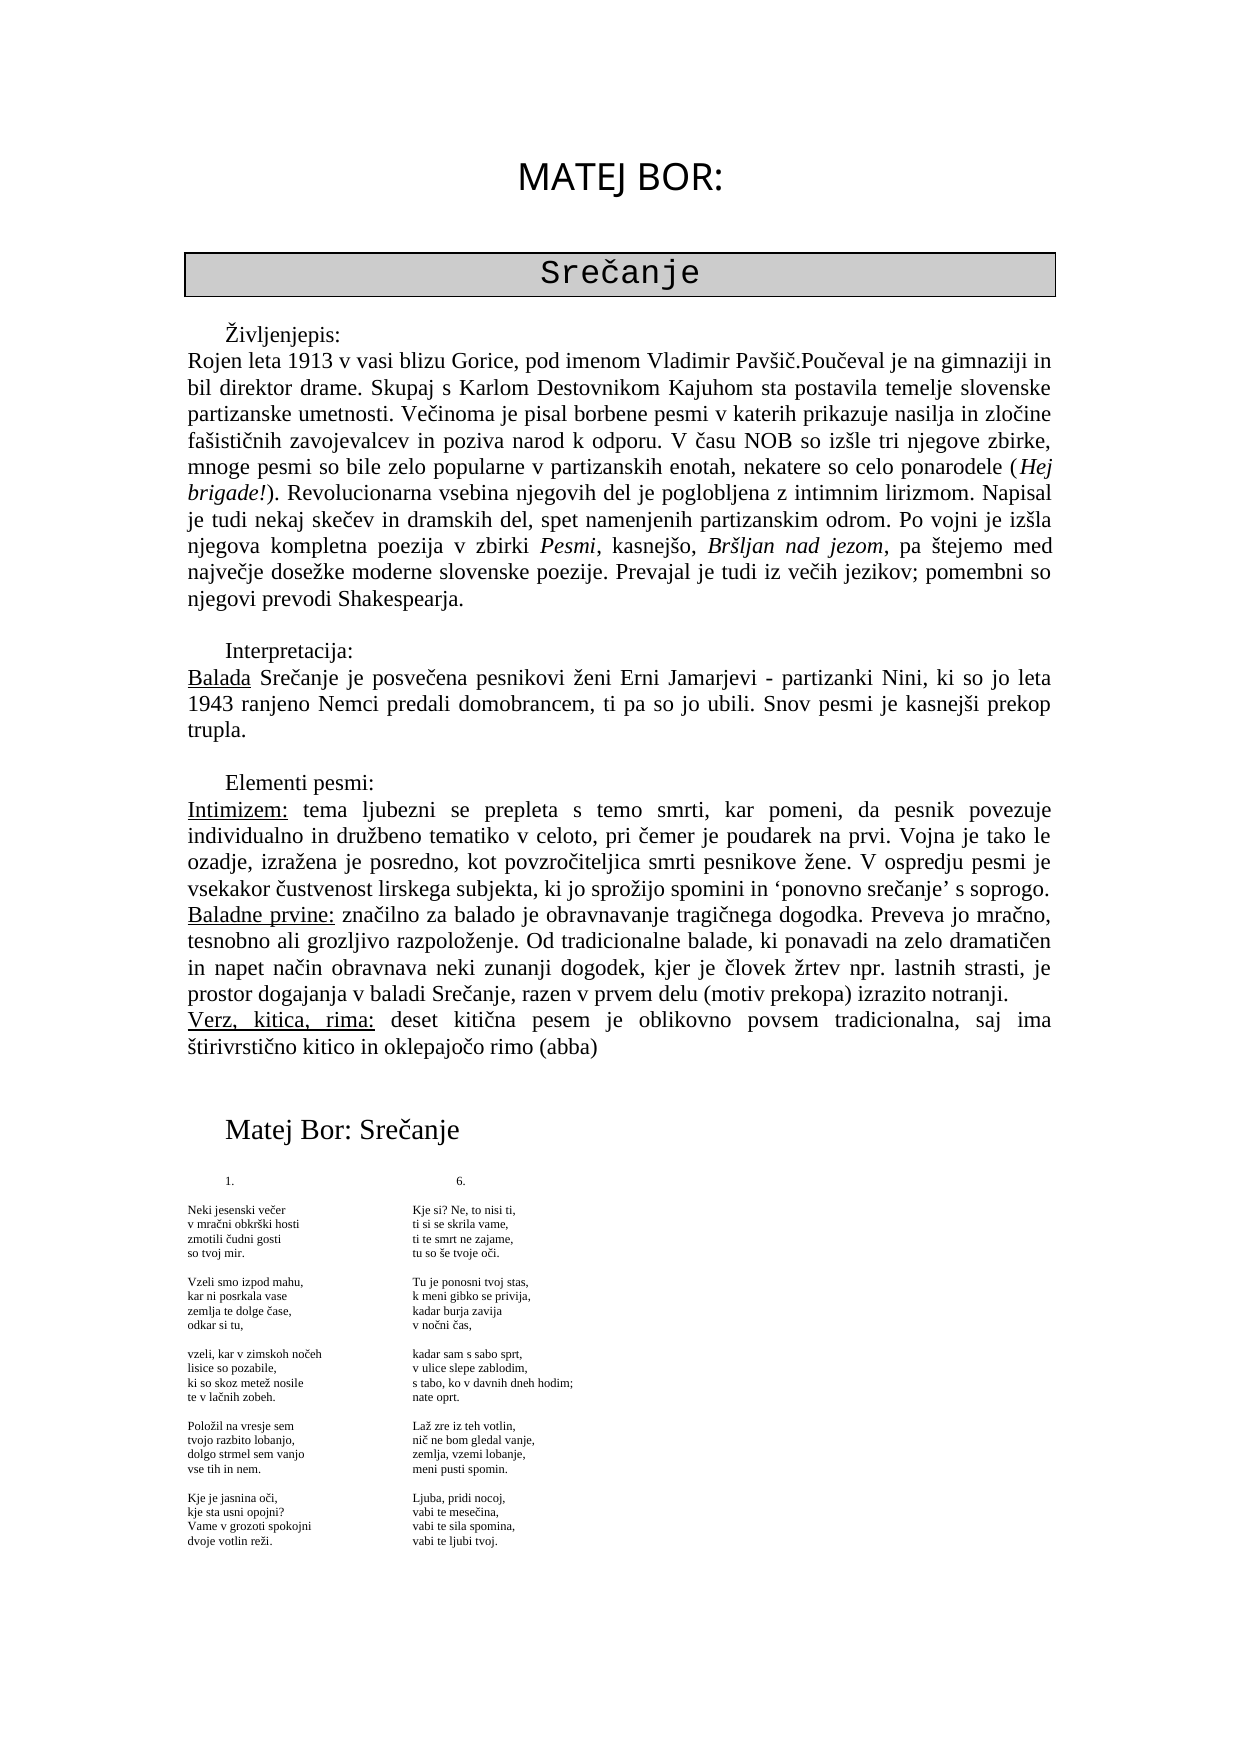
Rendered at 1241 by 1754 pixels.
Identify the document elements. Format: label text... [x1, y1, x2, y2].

text Vzeli smo izpod mahu, Tu je ponosni tvoj stas, [187, 1275, 1053, 1289]
text Intimizem: tema ljubezni se prepleta s temo smrti, kar pomeni, da pesnik povezuje individualno in družbeno tematiko v celoto, pri čemer je poudarek na prvi. Vojna je tako le ozadje, izražena je posredno, kot povzročiteljica smrti pesnikove žene. V ospredju pesmi je vsekakor čustvenost lirskega subjekta, ki jo sprožijo spomini in ‘ponovno srečanje’ s soprogo. [187, 796, 1053, 901]
text ki so skoz metež nosile s tabo, ko v davnih dneh hodim; [187, 1375, 1053, 1390]
text Baladne prvine: značilno za balado je obravnavanje tragičnega dogodka. Preveva jo mračno, tesnobno ali grozljivo razpoloženje. Od tradicionalne balade, ki ponavadi na zelo dramatičen in napet način obravnava neki zunanji dogodek, kjer je človek žrtev npr. lastnih strasti, je prostor dogajanja v baladi Srečanje, razen v prvem delu (motiv prekopa) izrazito notranji. [187, 901, 1053, 1006]
text zemlja te dolge čase, kadar burja zavija [187, 1303, 1053, 1318]
text MATEJ BOR: [187, 150, 1053, 201]
text kar ni posrkala vase k meni gibko se privija, [187, 1289, 1053, 1303]
text vse tih in nem. meni pusti spomin. [187, 1462, 1053, 1476]
text lisice so pozabile, v ulice slepe zablodim, [187, 1361, 1053, 1375]
text Vame v grozoti spokojni vabi te sila spomina, [187, 1519, 1053, 1533]
text kje sta usni opojni? vabi te mesečina, [187, 1505, 1053, 1519]
text tvojo razbito lobanjo, nič ne bom gledal vanje, [187, 1433, 1053, 1447]
text Interpretacija: [187, 637, 1053, 664]
text Življenjepis: [187, 321, 1053, 348]
text Verz, kitica, rima: deset kitična pesem je oblikovno povsem tradicionalna, saj ima štirivrstično kitico in oklepajočo rimo (abba) [187, 1006, 1053, 1059]
text v mračni obkrški hosti ti si se skrila vame, [187, 1217, 1053, 1232]
text Balada Srečanje je posvečena pesnikovi ženi Erni Jamarjevi - partizanki Nini, ki so jo leta 1943 ranjeno Nemci predali domobrancem, ti pa so jo ubili. Snov pesmi je kasnejši prekop trupla. [187, 664, 1053, 743]
text Elementi pesmi: [187, 769, 1053, 796]
text odkar si tu, v nočni čas, [187, 1318, 1053, 1332]
text Položil na vresje sem Laž zre iz teh votlin, [187, 1418, 1053, 1433]
text Kje je jasnina oči, Ljuba, pridi nocoj, [187, 1490, 1053, 1505]
text vzeli, kar v zimskoh nočeh kadar sam s sabo sprt, [187, 1347, 1053, 1361]
text zmotili čudni gosti ti te smrt ne zajame, [187, 1232, 1053, 1246]
text te v lačnih zobeh. nate oprt. [187, 1390, 1053, 1404]
text dvoje votlin reži. vabi te ljubi tvoj. [187, 1533, 1053, 1548]
text dolgo strmel sem vanjo zemlja, vzemi lobanje, [187, 1447, 1053, 1462]
text Rojen leta 1913 v vasi blizu Gorice, pod imenom Vladimir Pavšič.Poučeval je na gimnaziji in bil direktor drame. Skupaj s Karlom Destovnikom Kajuhom sta postavila temelje slovenske partizanske umetnosti. Večinoma je pisal borbene pesmi v katerih prikazuje nasilja in zločine fašističnih zavojevalcev in poziva narod k odporu. V času NOB so izšle tri njegove zbirke, mnoge pesmi so bile zelo popularne v partizanskih enotah, nekatere so celo ponarodele (Hej brigade!). Revolucionarna vsebina njegovih del je poglobljena z intimnim lirizmom. Napisal je tudi nekaj skečev in dramskih del, spet namenjenih partizanskim odrom. Po vojni je izšla njegova kompletna poezija v zbirki Pesmi, kasnejšo, Bršljan nad jezom, pa štejemo med največje dosežke moderne slovenske poezije. Prevajal je tudi iz večih jezikov; pomembni so njegovi prevodi Shakespearja. [187, 348, 1053, 611]
text Neki jesenski večer Kje si? Ne, to nisi ti, [187, 1203, 1053, 1217]
text 1. 6. [187, 1174, 1053, 1188]
text so tvoj mir. tu so še tvoje oči. [187, 1246, 1053, 1260]
text Matej Bor: Srečanje [187, 1112, 1053, 1145]
text Srečanje [186, 254, 1055, 296]
